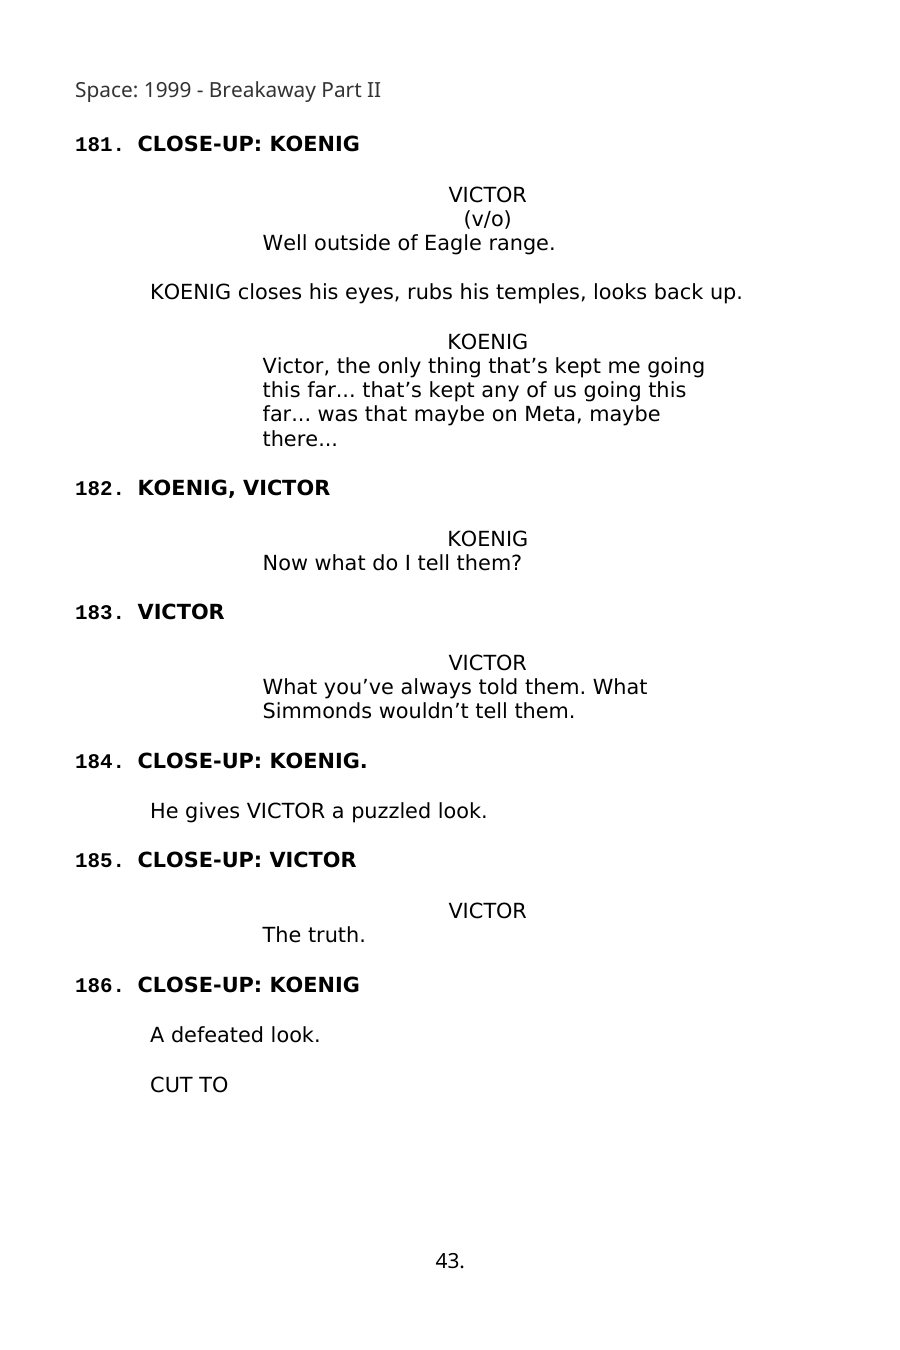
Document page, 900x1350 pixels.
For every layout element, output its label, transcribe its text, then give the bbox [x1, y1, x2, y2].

text A defeated look. [150, 1023, 825, 1048]
text 181. CLOSE-UP: KOENIG [75, 132, 825, 158]
text KOENIG [262, 330, 712, 354]
text 182. KOENIG, VICTOR [75, 476, 825, 502]
text The truth. [262, 923, 712, 948]
text KOENIG [262, 527, 712, 551]
text 186. CLOSE-UP: KOENIG [75, 973, 825, 998]
text VICTOR (v/o) [262, 183, 712, 231]
text VICTOR [262, 651, 712, 675]
text Now what do I tell them? [262, 551, 712, 575]
text KOENIG closes his eyes, rubs his temples, looks back up. [150, 280, 825, 305]
text CUT TO [150, 1073, 825, 1097]
text What you’ve always told them. What Simmonds wouldn’t tell them. [262, 675, 712, 724]
text 183. VICTOR [75, 600, 825, 626]
text 185. CLOSE-UP: VICTOR [75, 848, 825, 874]
text He gives VICTOR a puzzled look. [150, 799, 825, 823]
text 184. CLOSE-UP: KOENIG. [75, 749, 825, 774]
text Victor, the only thing that’s kept me going this far... that’s kept any of us going this far... was that maybe on Meta, maybe there... [262, 354, 712, 451]
text VICTOR [262, 899, 712, 923]
text Well outside of Eagle range. [262, 231, 712, 255]
